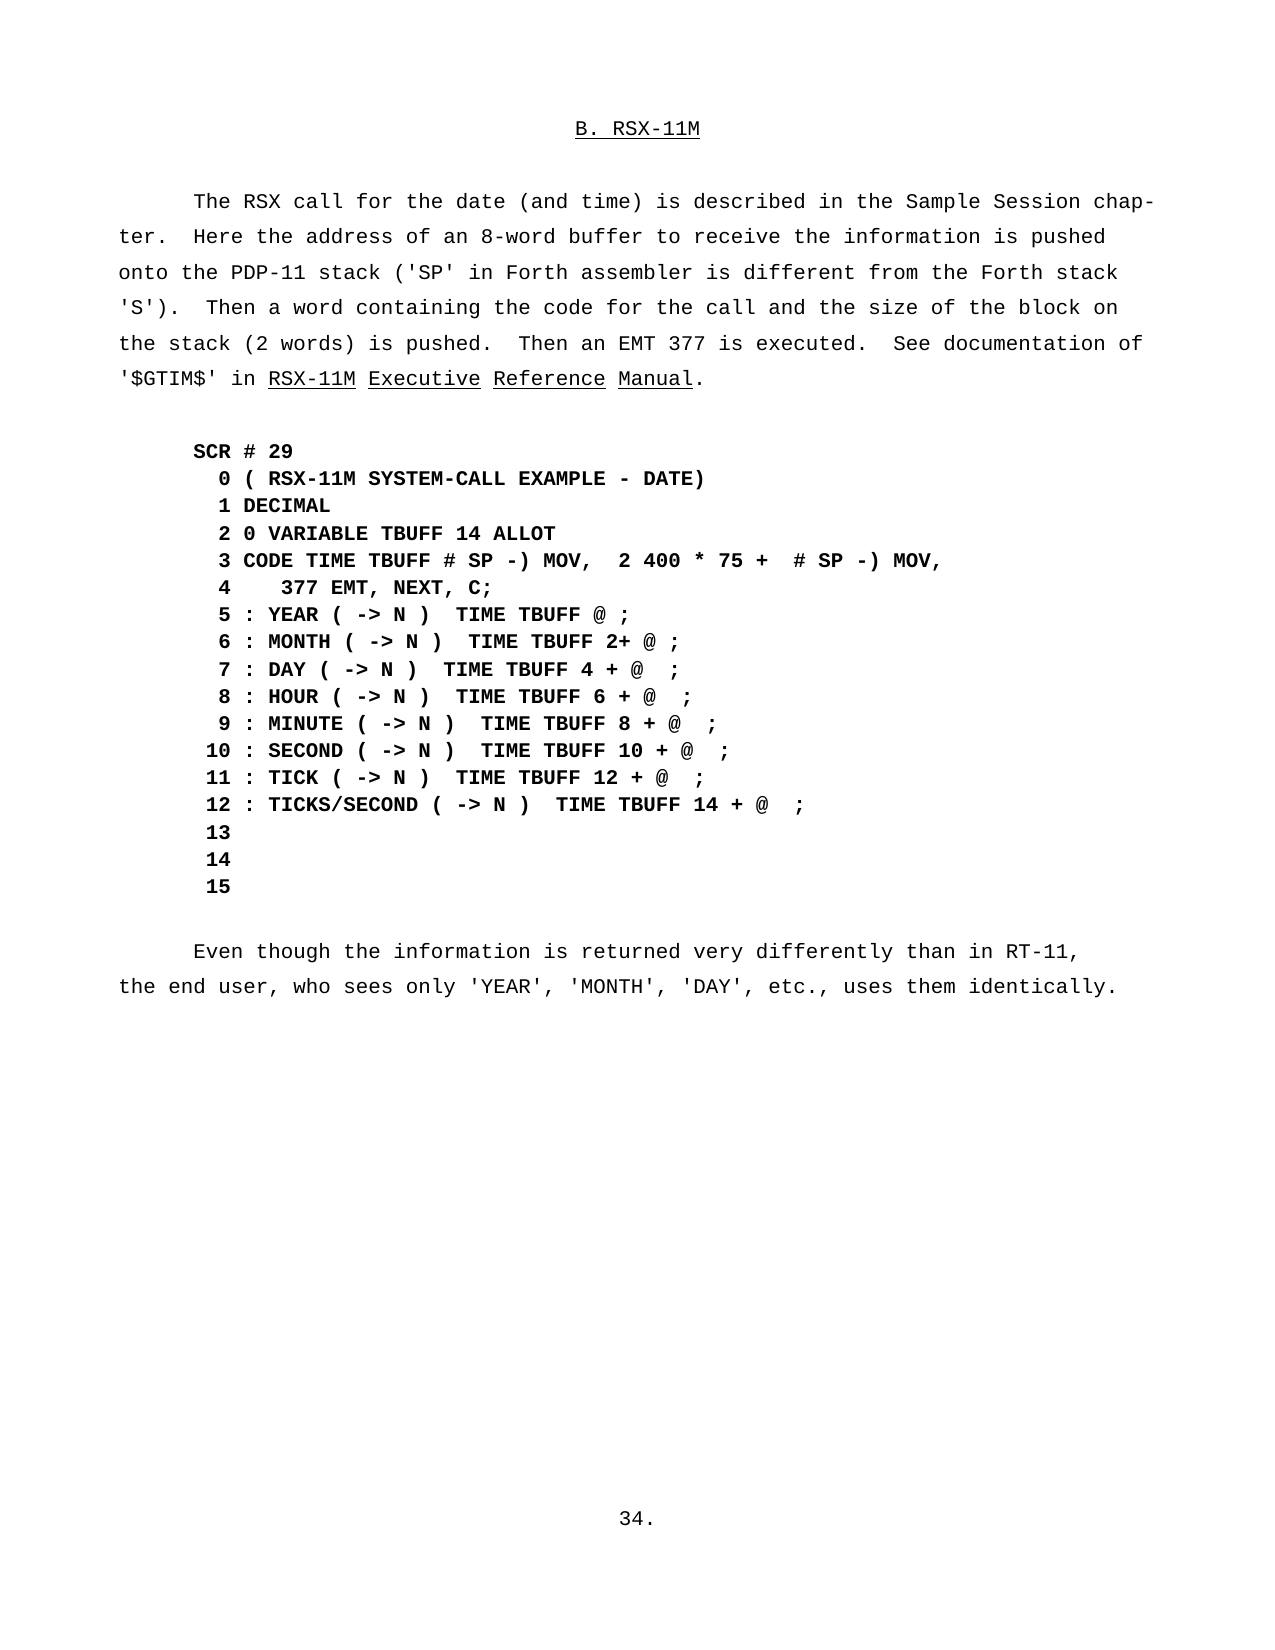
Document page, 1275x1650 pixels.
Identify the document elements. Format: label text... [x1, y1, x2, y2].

text 14 [193, 849, 1157, 872]
text 12 : TICKS/SECOND ( -> N ) TIME TBUFF 14 + @ ; [193, 794, 1157, 818]
text 0 ( RSX-11M SYSTEM-CALL EXAMPLE - DATE) [193, 468, 1157, 492]
text B. RSX-11M [118, 118, 1157, 142]
text 6 : MONTH ( -> N ) TIME TBUFF 2+ @ ; [193, 631, 1157, 655]
text 15 [193, 876, 1157, 900]
text 10 : SECOND ( -> N ) TIME TBUFF 10 + @ ; [193, 740, 1157, 764]
text 13 [193, 822, 1157, 845]
text 2 0 VARIABLE TBUFF 14 ALLOT [193, 523, 1157, 546]
text 11 : TICK ( -> N ) TIME TBUFF 12 + @ ; [193, 767, 1157, 791]
text 4 377 EMT, NEXT, C; [193, 577, 1157, 601]
text 9 : MINUTE ( -> N ) TIME TBUFF 8 + @ ; [193, 713, 1157, 737]
text 7 : DAY ( -> N ) TIME TBUFF 4 + @ ; [193, 658, 1157, 682]
text The RSX call for the date (and time) is described in the Sample Session chap­ter. Here the address of an 8-word buffer to receive the information is pushed onto the PDP-11 stack ('SP' in Forth assembler is different from the Forth stack 'S'). Then a word containing the code for the call and the size of the block on the stack (2 words) is pushed. Then an EMT 377 is executed. See documentation of '$GTIM$' in RSX-11M Executive Reference Manual. [118, 191, 1157, 392]
text 8 : HOUR ( -> N ) TIME TBUFF 6 + @ ; [193, 686, 1157, 709]
text 3 CODE TIME TBUFF # SP -) MOV, 2 400 * 75 + # SP -) MOV, [193, 550, 1157, 573]
text 5 : YEAR ( -> N ) TIME TBUFF @ ; [193, 604, 1157, 628]
text SCR # 29 [193, 441, 1157, 465]
text Even though the information is returned very differently than in RT-11, the end user, who sees only 'YEAR', 'MONTH', 'DAY', etc., uses them identically. [118, 941, 1157, 1000]
text 1 DECIMAL [193, 495, 1157, 519]
